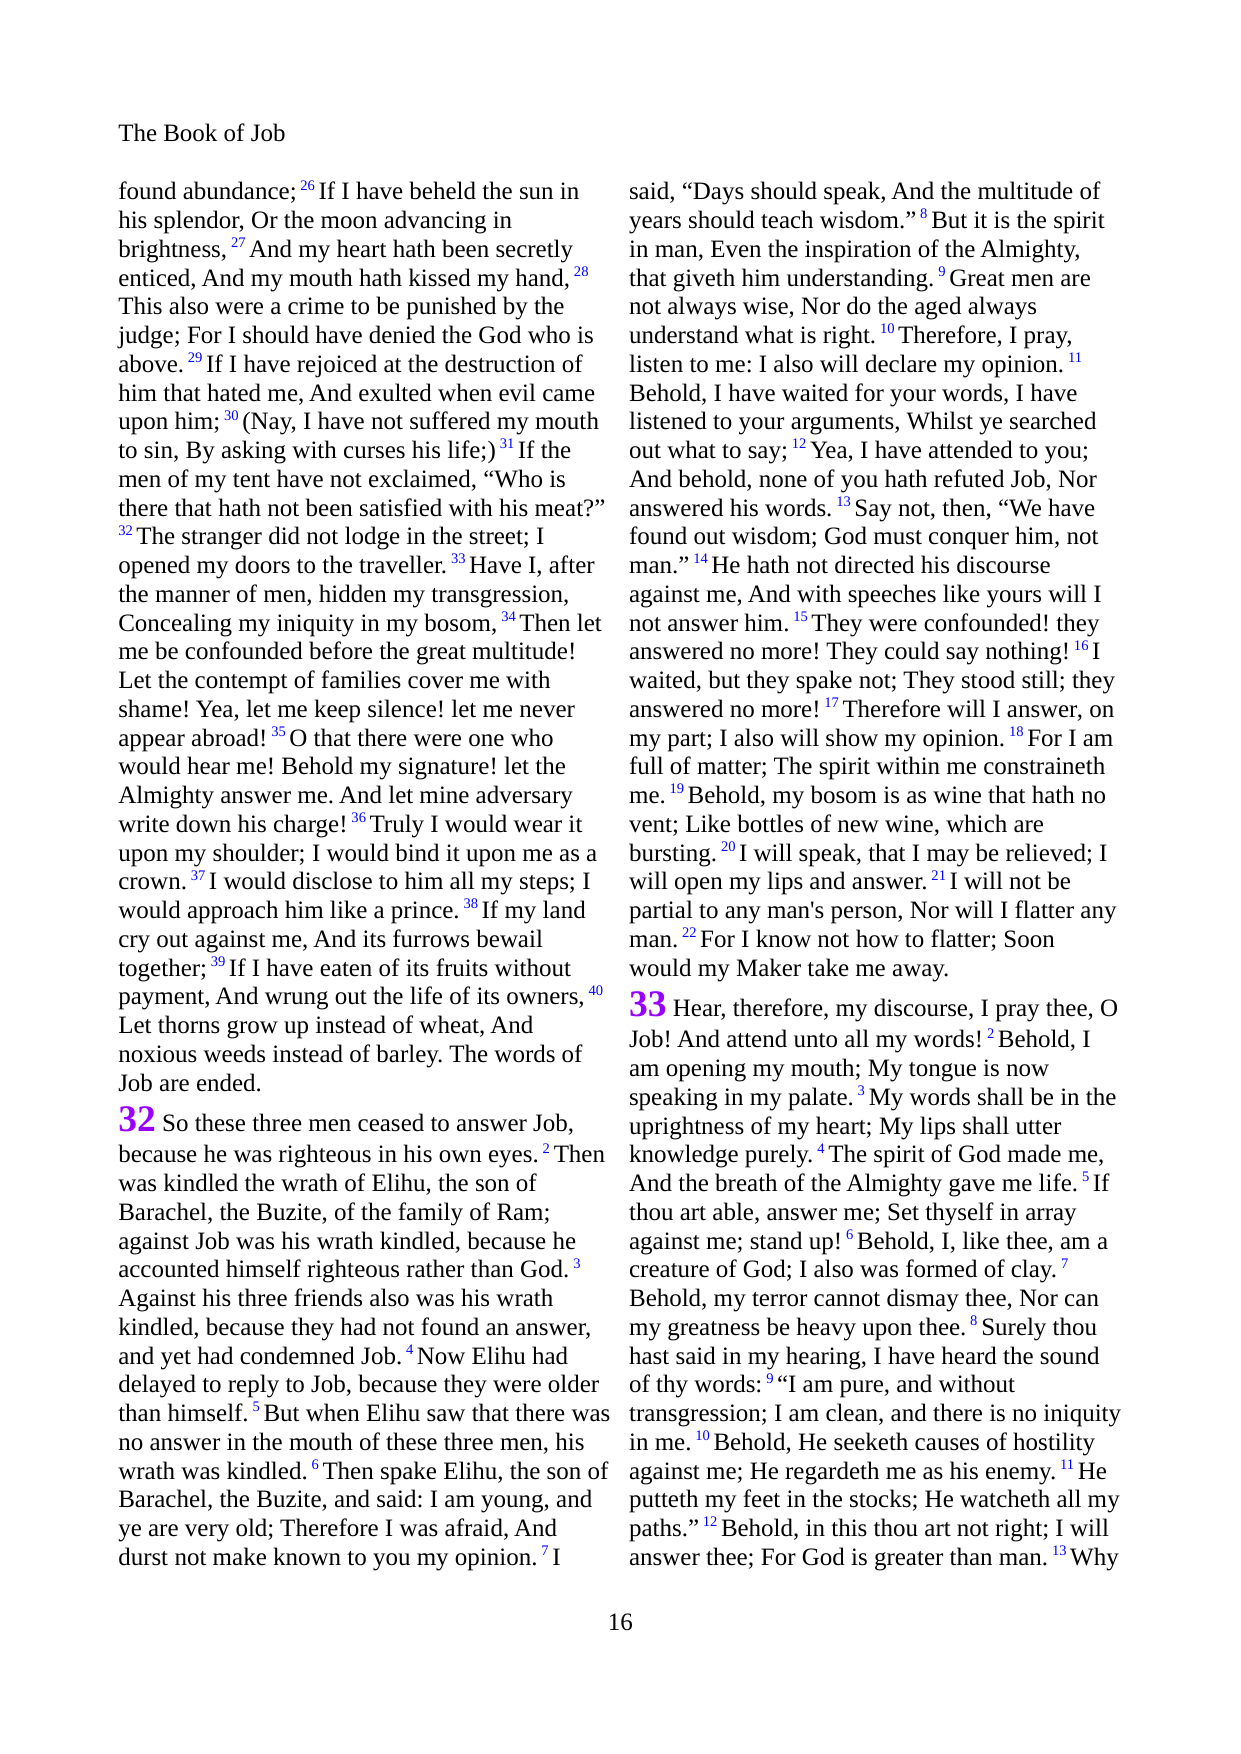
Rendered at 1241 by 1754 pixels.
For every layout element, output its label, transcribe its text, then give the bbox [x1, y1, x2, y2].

text 32 So these three men ceased to answer Job, because he was righteous in his own eyes. 2 Then was kindled the wrath of Elihu, the son of Barachel, the Buzite, of the family of Ram; against Job was his wrath kindled, because he accounted himself righteous rather than God. 3 Against his three friends also was his wrath kindled, because they had not found an answer, and yet had condemned Job. 4 Now Elihu had delayed to reply to Job, because they were older than himself. 5 But when Elihu saw that there was no answer in the mouth of these three men, his wrath was kindled. 6 Then spake Elihu, the son of Barachel, the Buzite, and said: I am young, and ye are very old; Therefore I was afraid, And durst not make known to you my opinion. 7 I [118, 1096, 611, 1571]
text said, “Days should speak, And the multitude of years should teach wisdom.” 8 But it is the spirit in man, Even the inspiration of the Almighty, that giveth him understanding. 9 Great men are not always wise, Nor do the aged always understand what is right. 10 Therefore, I pray, listen to me: I also will declare my opinion. 11 Behold, I have waited for your words, I have listened to your arguments, Whilst ye searched out what to say; 12 Yea, I have attended to you; And behold, none of you hath refuted Job, Nor answered his words. 13 Say not, then, “We have found out wisdom; God must conquer him, not man.” 14 He hath not directed his discourse against me, And with speeches like yours will I not answer him. 15 They were confounded! they answered no more! They could say nothing! 16 I waited, but they spake not; They stood still; they answered no more! 17 Therefore will I answer, on my part; I also will show my opinion. 18 For I am full of matter; The spirit within me constraineth me. 19 Behold, my bosom is as wine that hath no vent; Like bottles of new wine, which are bursting. 20 I will speak, that I may be relieved; I will open my lips and answer. 21 I will not be partial to any man's person, Nor will I flatter any man. 22 For I know not how to flatter; Soon would my Maker take me away. [629, 176, 1122, 981]
text 33 Hear, therefore, my discourse, I pray thee, O Job! And attend unto all my words! 2 Behold, I am opening my mouth; My tongue is now speaking in my palate. 3 My words shall be in the uprightness of my heart; My lips shall utter knowledge purely. 4 The spirit of God made me, And the breath of the Almighty gave me life. 5 If thou art able, answer me; Set thyself in array against me; stand up! 6 Behold, I, like thee, am a creature of God; I also was formed of clay. 7 Behold, my terror cannot dismay thee, Nor can my greatness be heavy upon thee. 8 Surely thou hast said in my hearing, I have heard the sound of thy words: 9 “I am pure, and without transgression; I am clean, and there is no iniquity in me. 10 Behold, He seeketh causes of hostility against me; He regardeth me as his enemy. 11 He putteth my feet in the stocks; He watcheth all my paths.” 12 Behold, in this thou art not right; I will answer thee; For God is greater than man. 13 Why [629, 981, 1122, 1571]
text found abundance; 26 If I have beheld the sun in his splendor, Or the moon advancing in brightness, 27 And my heart hath been secretly enticed, And my mouth hath kissed my hand, 28 This also were a crime to be punished by the judge; For I should have denied the God who is above. 29 If I have rejoiced at the destruction of him that hated me, And exulted when evil came upon him; 30 (Nay, I have not suffered my mouth to sin, By asking with curses his life;) 31 If the men of my tent have not exclaimed, “Who is there that hath not been satisfied with his meat?” 32 The stranger did not lodge in the street; I opened my doors to the traveller. 33 Have I, after the manner of men, hidden my transgression, Concealing my iniquity in my bosom, 34 Then let me be confounded before the great multitude! Let the contempt of families cover me with shame! Yea, let me keep silence! let me never appear abroad! 35 O that there were one who would hear me! Behold my signature! let the Almighty answer me. And let mine adversary write down his charge! 36 Truly I would wear it upon my shoulder; I would bind it upon me as a crown. 37 I would disclose to him all my steps; I would approach him like a prince. 38 If my land cry out against me, And its furrows bewail together; 39 If I have eaten of its fruits without payment, And wrung out the life of its owners, 40 Let thorns grow up instead of wheat, And noxious weeds instead of barley. The words of Job are ended. [118, 176, 611, 1096]
